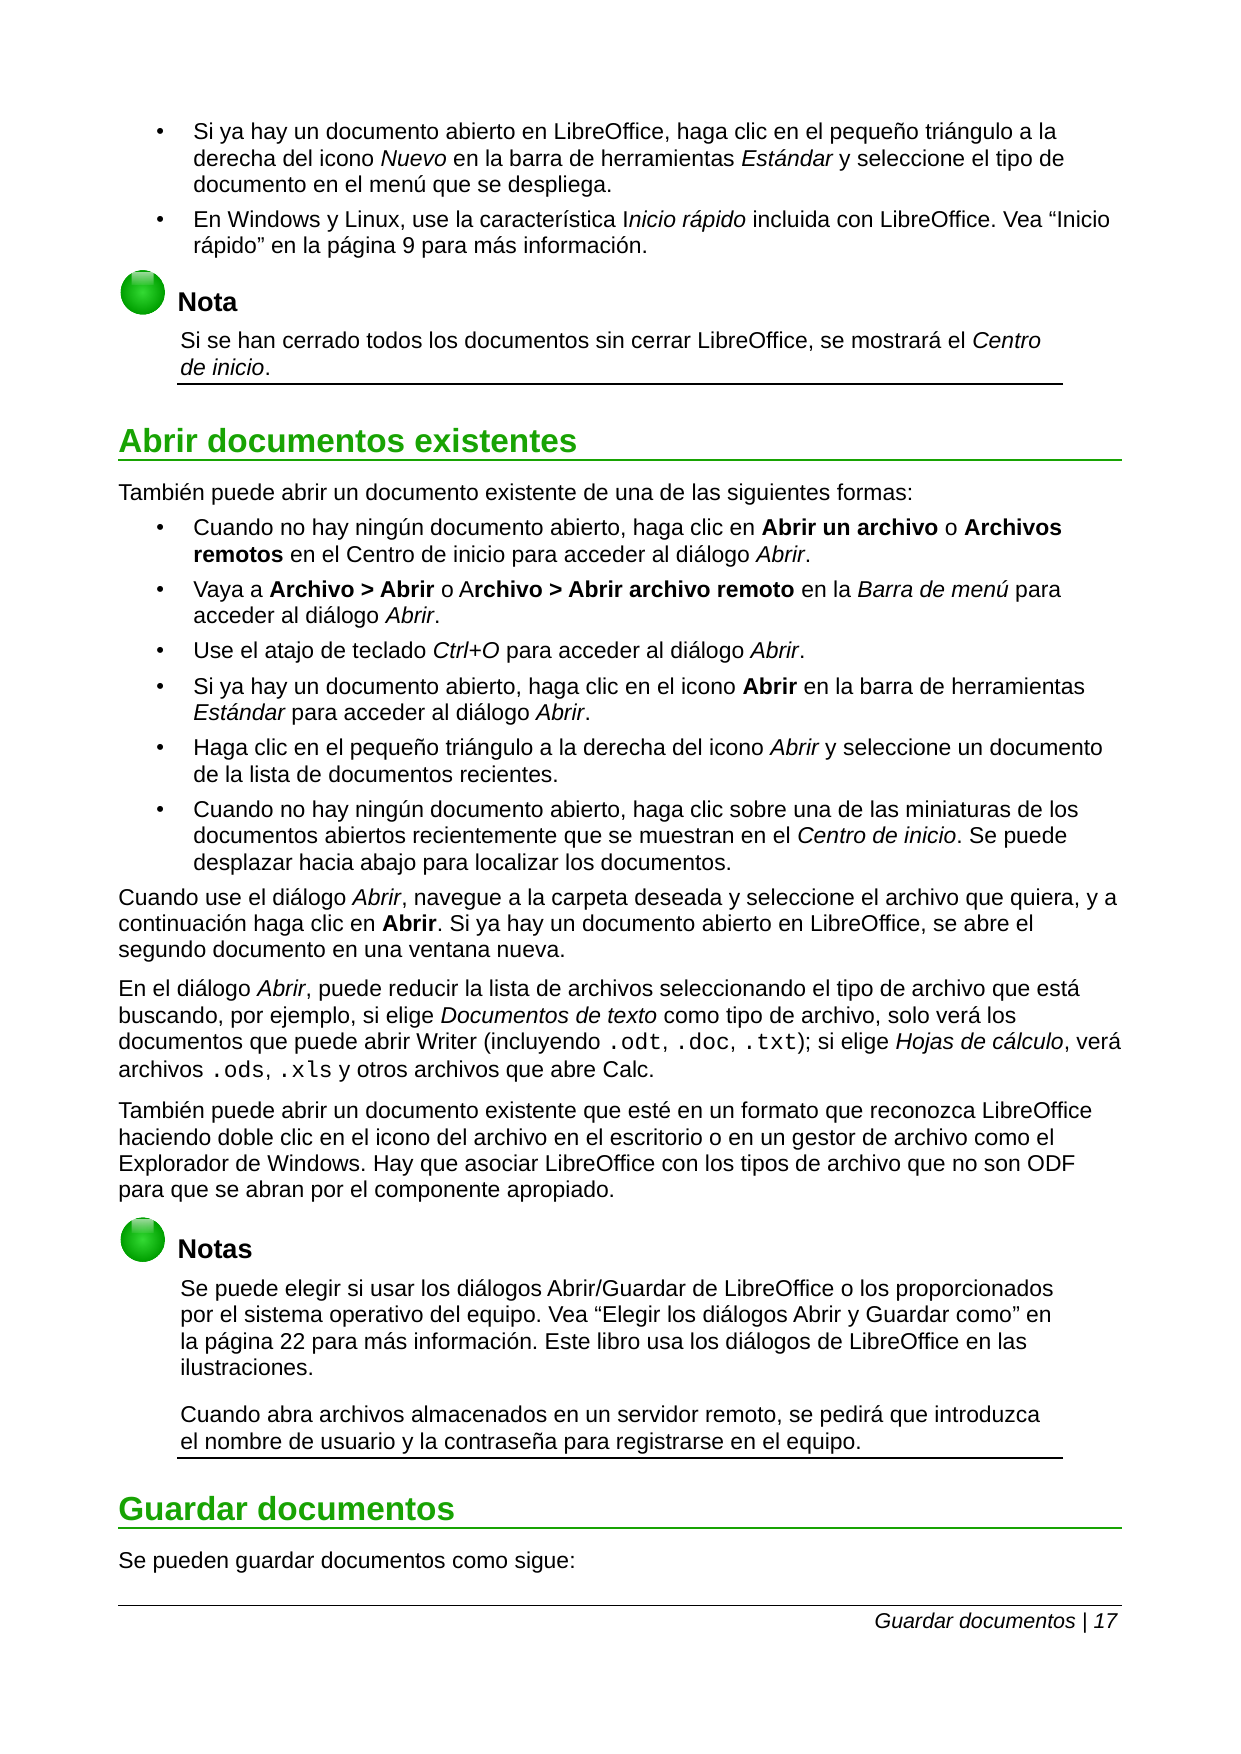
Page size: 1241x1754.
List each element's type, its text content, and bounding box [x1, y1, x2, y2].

list Si ya hay un documento abierto, haga clic en el icono Abrir en la barra de herramientas Estándar para acceder al diálogo Abrir. [156, 673, 1122, 725]
text Cuando abra archivos almacenados en un servidor remoto, se pedirá que introduzca el nombre de usuario y la contraseña para registrarse en el equipo. [177, 1398, 1063, 1457]
list Vaya a Archivo > Abrir o Archivo > Abrir archivo remoto en la Barra de menú para acceder al diálogo Abrir. [156, 576, 1122, 628]
list Haga clic en el pequeño triángulo a la derecha del icono Abrir y seleccione un documento de la lista de documentos recientes. [156, 734, 1122, 787]
text Si se han cerrado todos los documentos sin cerrar LibreOffice, se mostrará el Centro de inicio. [177, 324, 1063, 383]
subtitle Notas [118, 1215, 1122, 1264]
list Use el atajo de teclado Ctrl+O para acceder al diálogo Abrir. [156, 637, 1122, 664]
list En Windows y Linux, use la característica Inicio rápido incluida con LibreOffice. Vea “Inicio rápido” en la página 9 para más información. [156, 206, 1122, 259]
subtitle Nota [118, 268, 1122, 317]
text También puede abrir un documento existente que esté en un formato que reconozca LibreOffice haciendo doble clic en el icono del archivo en el escritorio o en un gestor de archivo como el Explorador de Windows. Hay que asociar LibreOffice con los tipos de archivo que no son ODF para que se abran por el componente apropiado. [118, 1097, 1122, 1202]
text En el diálogo Abrir, puede reducir la lista de archivos seleccionando el tipo de archivo que está buscando, por ejemplo, si elige Documentos de texto como tipo de archivo, solo verá los documentos que puede abrir Writer (incluyendo .odt, .doc, .txt); si elige Hojas de cálculo, verá archivos .ods, .xls y otros archivos que abre Calc. [118, 975, 1122, 1084]
text Se pueden guardar documentos como sigue: [118, 1547, 1122, 1573]
list Cuando no hay ningún documento abierto, haga clic en Abrir un archivo o Archivos remotos en el Centro de inicio para acceder al diálogo Abrir. [156, 514, 1122, 567]
subtitle Abrir documentos existentes [118, 421, 1122, 459]
list Cuando no hay ningún documento abierto, haga clic sobre una de las miniaturas de los documentos abiertos recientemente que se muestran en el Centro de inicio. Se puede desplazar hacia abajo para localizar los documentos. [156, 796, 1122, 875]
text También puede abrir un documento existente de una de las siguientes formas: [118, 479, 1122, 505]
subtitle Guardar documentos [118, 1489, 1122, 1527]
text Cuando use el diálogo Abrir, navegue a la carpeta deseada y seleccione el archivo que quiera, y a continuación haga clic en Abrir. Si ya hay un documento abierto en LibreOffice, se abre el segundo documento en una ventana nueva. [118, 884, 1122, 963]
text Se puede elegir si usar los diálogos Abrir/Guardar de LibreOffice o los proporcionados por el sistema operativo del equipo. Vea “Elegir los diálogos Abrir y Guardar como” en la página 22 para más información. Este libro usa los diálogos de LibreOffice en las ilustraciones. [177, 1272, 1063, 1380]
list Si ya hay un documento abierto en LibreOffice, haga clic en el pequeño triángulo a la derecha del icono Nuevo en la barra de herramientas Estándar y seleccione el tipo de documento en el menú que se despliega. [156, 118, 1122, 197]
